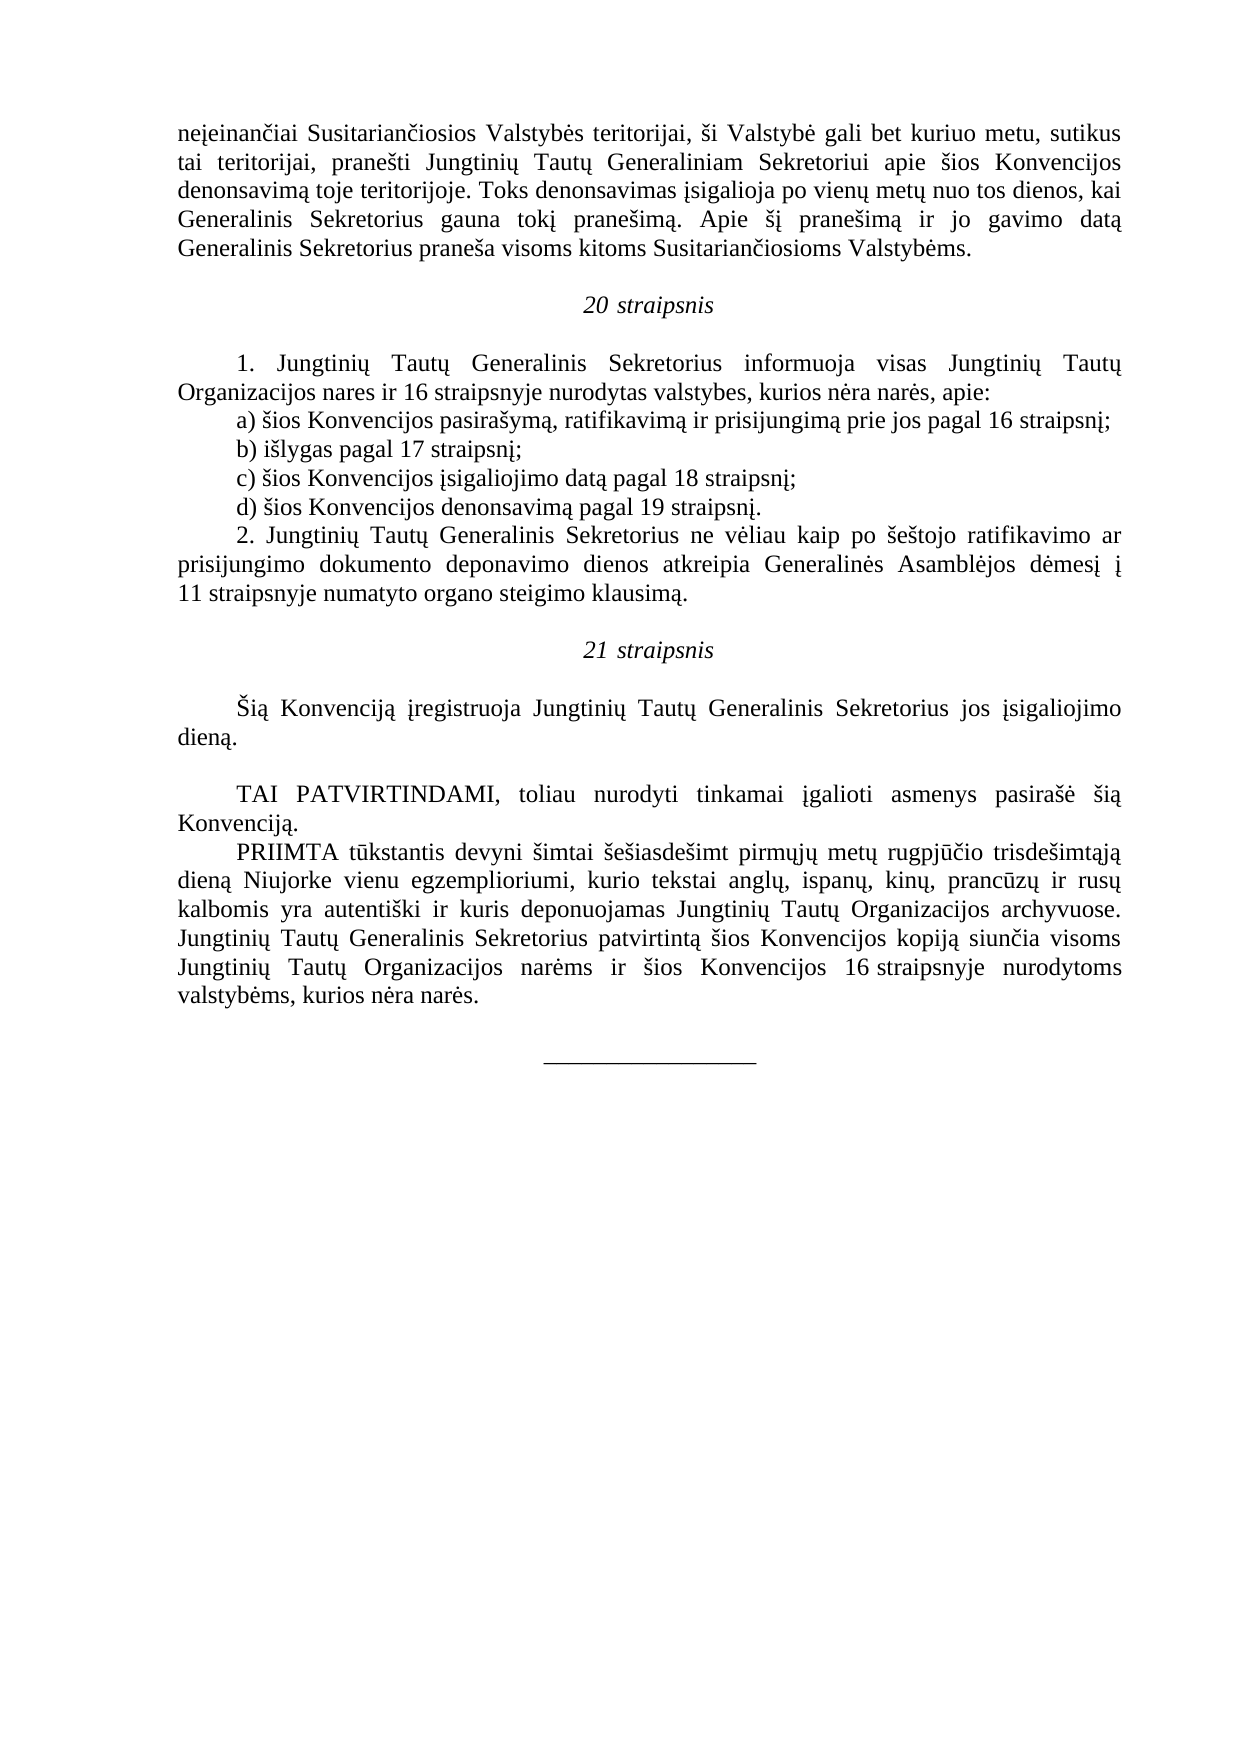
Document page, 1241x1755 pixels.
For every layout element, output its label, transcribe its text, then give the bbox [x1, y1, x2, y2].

text 1. Jungtinių Tautų Generalinis Sekretorius informuoja visas Jungtinių Tautų Organizacijos nares ir 16 straipsnyje nurodytas valstybes, kurios nėra narės, apie: [177, 348, 1122, 406]
text c) šios Konvencijos įsigaliojimo datą pagal 18 straipsnį; [177, 463, 1122, 492]
text Šią Konvenciją įregistruoja Jungtinių Tautų Generalinis Sekretorius jos įsigaliojimo dieną. [177, 693, 1122, 751]
text TAI PATVIRTINDAMI, toliau nurodyti tinkamai įgalioti asmenys pasirašė šią Konvenciją. [177, 779, 1122, 837]
text b) išlygas pagal 17 straipsnį; [177, 434, 1122, 463]
text 21 straipsnis [177, 636, 1122, 664]
text a) šios Konvencijos pasirašymą, ratifikavimą ir prisijungimą prie jos pagal 16 straipsnį; [177, 406, 1122, 434]
text d) šios Konvencijos denonsavimą pagal 19 straipsnį. [177, 492, 1122, 521]
text neįeinančiai Susitariančiosios Valstybės teritorijai, ši Valstybė gali bet kuriuo metu, sutikus tai teritorijai, pranešti Jungtinių Tautų Generaliniam Sekretoriui apie šios Konvencijos denonsavimą toje teritorijoje. Toks denonsavimas įsigalioja po vienų metų nuo tos dienos, kai Generalinis Sekretorius gauna tokį pranešimą. Apie šį pranešimą ir jo gavimo datą Generalinis Sekretorius praneša visoms kitoms Susitariančiosioms Valstybėms. [177, 118, 1122, 262]
text 20 straipsnis [177, 291, 1122, 319]
text 2. Jungtinių Tautų Generalinis Sekretorius ne vėliau kaip po šeštojo ratifikavimo ar prisijungimo dokumento deponavimo dienos atkreipia Generalinės Asamblėjos dėmesį į 11 straipsnyje numatyto organo steigimo klausimą. [177, 521, 1122, 607]
text PRIIMTA tūkstantis devyni šimtai šešiasdešimt pirmųjų metų rugpjūčio trisdešimtąją dieną Niujorke vienu egzemplioriumi, kurio tekstai anglų, ispanų, kinų, prancūzų ir rusų kalbomis yra autentiški ir kuris deponuojamas Jungtinių Tautų Organizacijos archyvuose. Jungtinių Tautų Generalinis Sekretorius patvirtintą šios Konvencijos kopiją siunčia visoms Jungtinių Tautų Organizacijos narėms ir šios Konvencijos 16 straipsnyje nurodytoms valstybėms, kurios nėra narės. [177, 837, 1122, 1009]
text _________________ [177, 1038, 1122, 1067]
